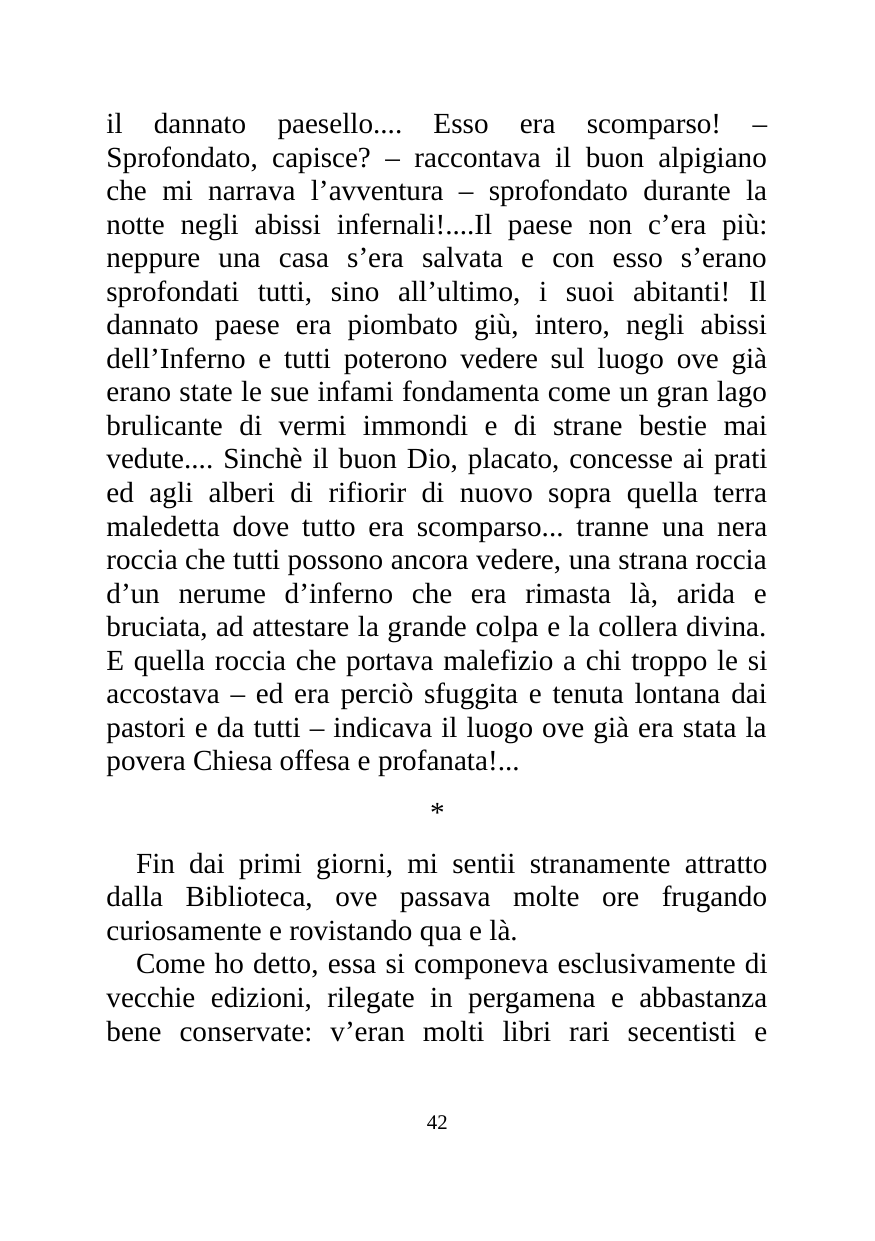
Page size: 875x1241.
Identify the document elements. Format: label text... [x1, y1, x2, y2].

text * [106, 795, 768, 828]
text Come ho detto, essa si componeva esclusivamente di vecchie edizioni, rilegate in pergamena e abbastanza bene conservate: v’eran molti libri rari secentisti e [106, 947, 768, 1047]
text il dannato paesello.... Esso era scomparso! – Sprofondato, capisce? – raccontava il buon alpigiano che mi narrava l’avventura – sprofondato durante la notte negli abissi infernali!....Il paese non c’era più: neppure una casa s’era salvata e con esso s’erano sprofondati tutti, sino all’ultimo, i suoi abitanti! Il dannato paese era piombato giù, intero, negli abissi dell’Inferno e tutti poterono vedere sul luogo ove già erano state le sue infami fondamenta come un gran lago brulicante di vermi immondi e di strane bestie mai vedute.... Sinchè il buon Dio, placato, concesse ai prati ed agli alberi di rifiorir di nuovo sopra quella terra maledetta dove tutto era scomparso... tranne una nera roccia che tutti possono ancora vedere, una strana roccia d’un nerume d’inferno che era rimasta là, arida e bruciata, ad attestare la grande colpa e la collera divina. E quella roccia che portava malefizio a chi troppo le si accostava – ed era perciò sfuggita e tenuta lontana dai pastori e da tutti – indicava il luogo ove già era stata la povera Chiesa offesa e profanata!... [106, 106, 768, 777]
text Fin dai primi giorni, mi sentii stranamente attratto dalla Biblioteca, ove passava molte ore frugando curiosamente e rovistando qua e là. [106, 846, 768, 947]
